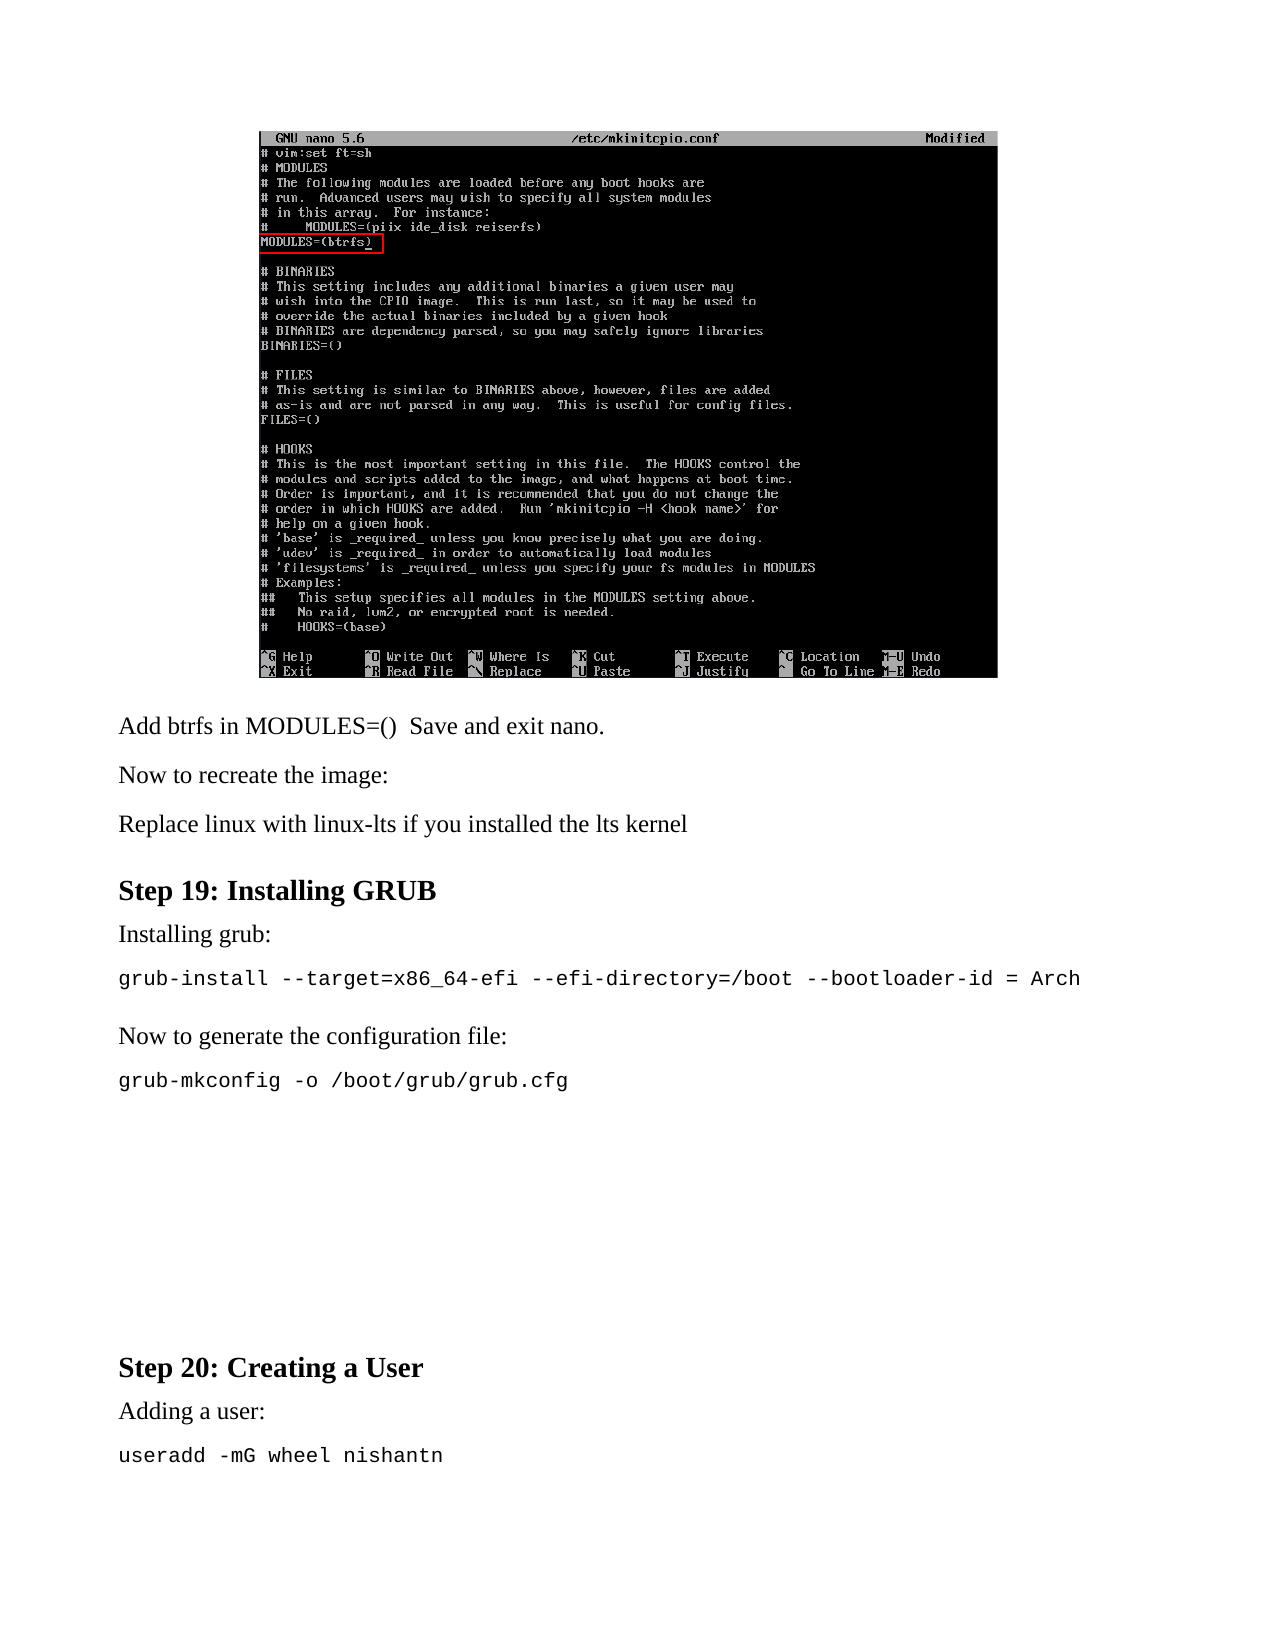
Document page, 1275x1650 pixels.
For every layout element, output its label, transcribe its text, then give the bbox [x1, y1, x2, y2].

text useradd -mG wheel nishantn [118, 1445, 1157, 1469]
text Now to generate the configuration file: [118, 1021, 1157, 1050]
text Replace linux with linux-lts if you installed the lts kernel [118, 809, 1157, 838]
text grub-install --target=x86_64-efi --efi-directory=/boot --bootloader-id = Arch [118, 968, 1157, 991]
text Now to recreate the image: [118, 760, 1157, 789]
picture [259, 131, 998, 678]
text Add btrfs in MODULES=() Save and exit nano. [118, 711, 1157, 740]
subtitle Step 20: Creating a User [118, 1350, 1157, 1384]
text Adding a user: [118, 1396, 1157, 1425]
subtitle Step 19: Installing GRUB [118, 873, 1157, 906]
text grub-mkconfig -o /boot/grub/grub.cfg [118, 1070, 1157, 1094]
text Installing grub: [118, 919, 1157, 947]
